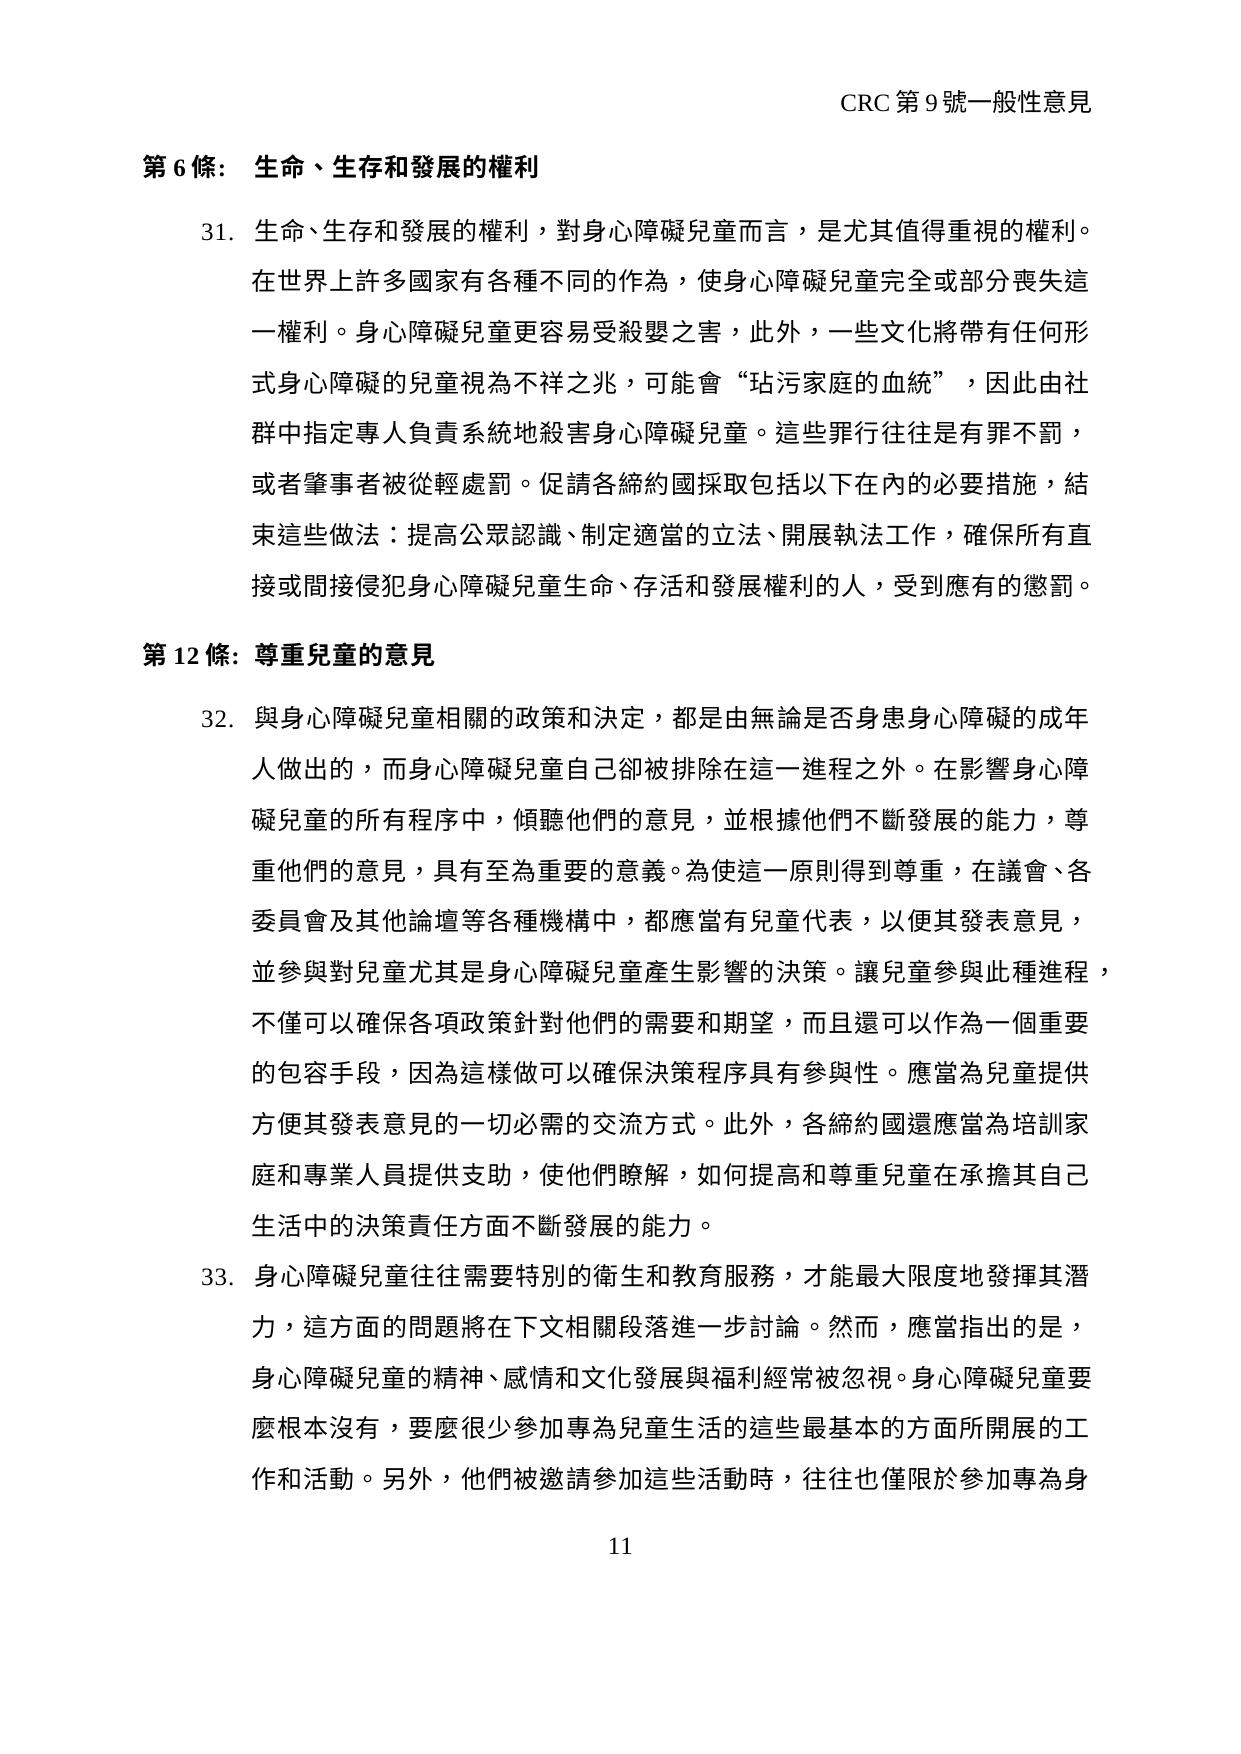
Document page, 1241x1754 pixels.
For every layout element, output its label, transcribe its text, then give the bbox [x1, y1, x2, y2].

list 生命、生存和發展的權利，對身心障礙兒童而言，是尤其值得重視的權利。在世界上許多國家有各種不同的作為，使身心障礙兒童完全或部分喪失這一權利。身心障礙兒童更容易受殺嬰之害，此外，一些文化將帶有任何形式身心障礙的兒童視為不祥之兆，可能會“玷污家庭的血統”，因此由社群中指定專人負責系統地殺害身心障礙兒童。這些罪行往往是有罪不罰，或者肇事者被從輕處罰。促請各締約國採取包括以下在內的必要措施，結束這些做法：提高公眾認識、制定適當的立法、開展執法工作，確保所有直接或間接侵犯身心障礙兒童生命、存活和發展權利的人，受到應有的懲罰。 [201, 211, 1092, 602]
subtitle 第6條: 生命、生存和發展的權利 [142, 148, 1092, 184]
list 與身心障礙兒童相關的政策和決定，都是由無論是否身患身心障礙的成年人做出的，而身心障礙兒童自己卻被排除在這一進程之外。在影響身心障礙兒童的所有程序中，傾聽他們的意見，並根據他們不斷發展的能力，尊重他們的意見，具有至為重要的意義。為使這一原則得到尊重，在議會、各委員會及其他論壇等各種機構中，都應當有兒童代表，以便其發表意見，並參與對兒童尤其是身心障礙兒童產生影響的決策。讓兒童參與此種進程，不僅可以確保各項政策針對他們的需要和期望，而且還可以作為一個重要的包容手段，因為這樣做可以確保決策程序具有參與性。應當為兒童提供方便其發表意見的一切必需的交流方式。此外，各締約國還應當為培訓家庭和專業人員提供支助，使他們瞭解，如何提高和尊重兒童在承擔其自己生活中的決策責任方面不斷發展的能力。 [201, 699, 1092, 1242]
subtitle 第12條: 尊重兒童的意見 [142, 636, 1092, 672]
list 身心障礙兒童往往需要特別的衛生和教育服務，才能最大限度地發揮其潛力，這方面的問題將在下文相關段落進一步討論。然而，應當指出的是，身心障礙兒童的精神、感情和文化發展與福利經常被忽視。身心障礙兒童要麼根本沒有，要麼很少參加專為兒童生活的這些最基本的方面所開展的工作和活動。另外，他們被邀請參加這些活動時，往往也僅限於參加專為身心障礙兒童開展的活動。這種做法只能進一步使身心障礙兒童邊緣化，加大他們的被孤立感。專為兒童的文化發展和精神福利所執行的方案和活動，應當以兼容並蓄的方式讓無論是否身患身心障礙的兒童參加。 [201, 1257, 1092, 1496]
